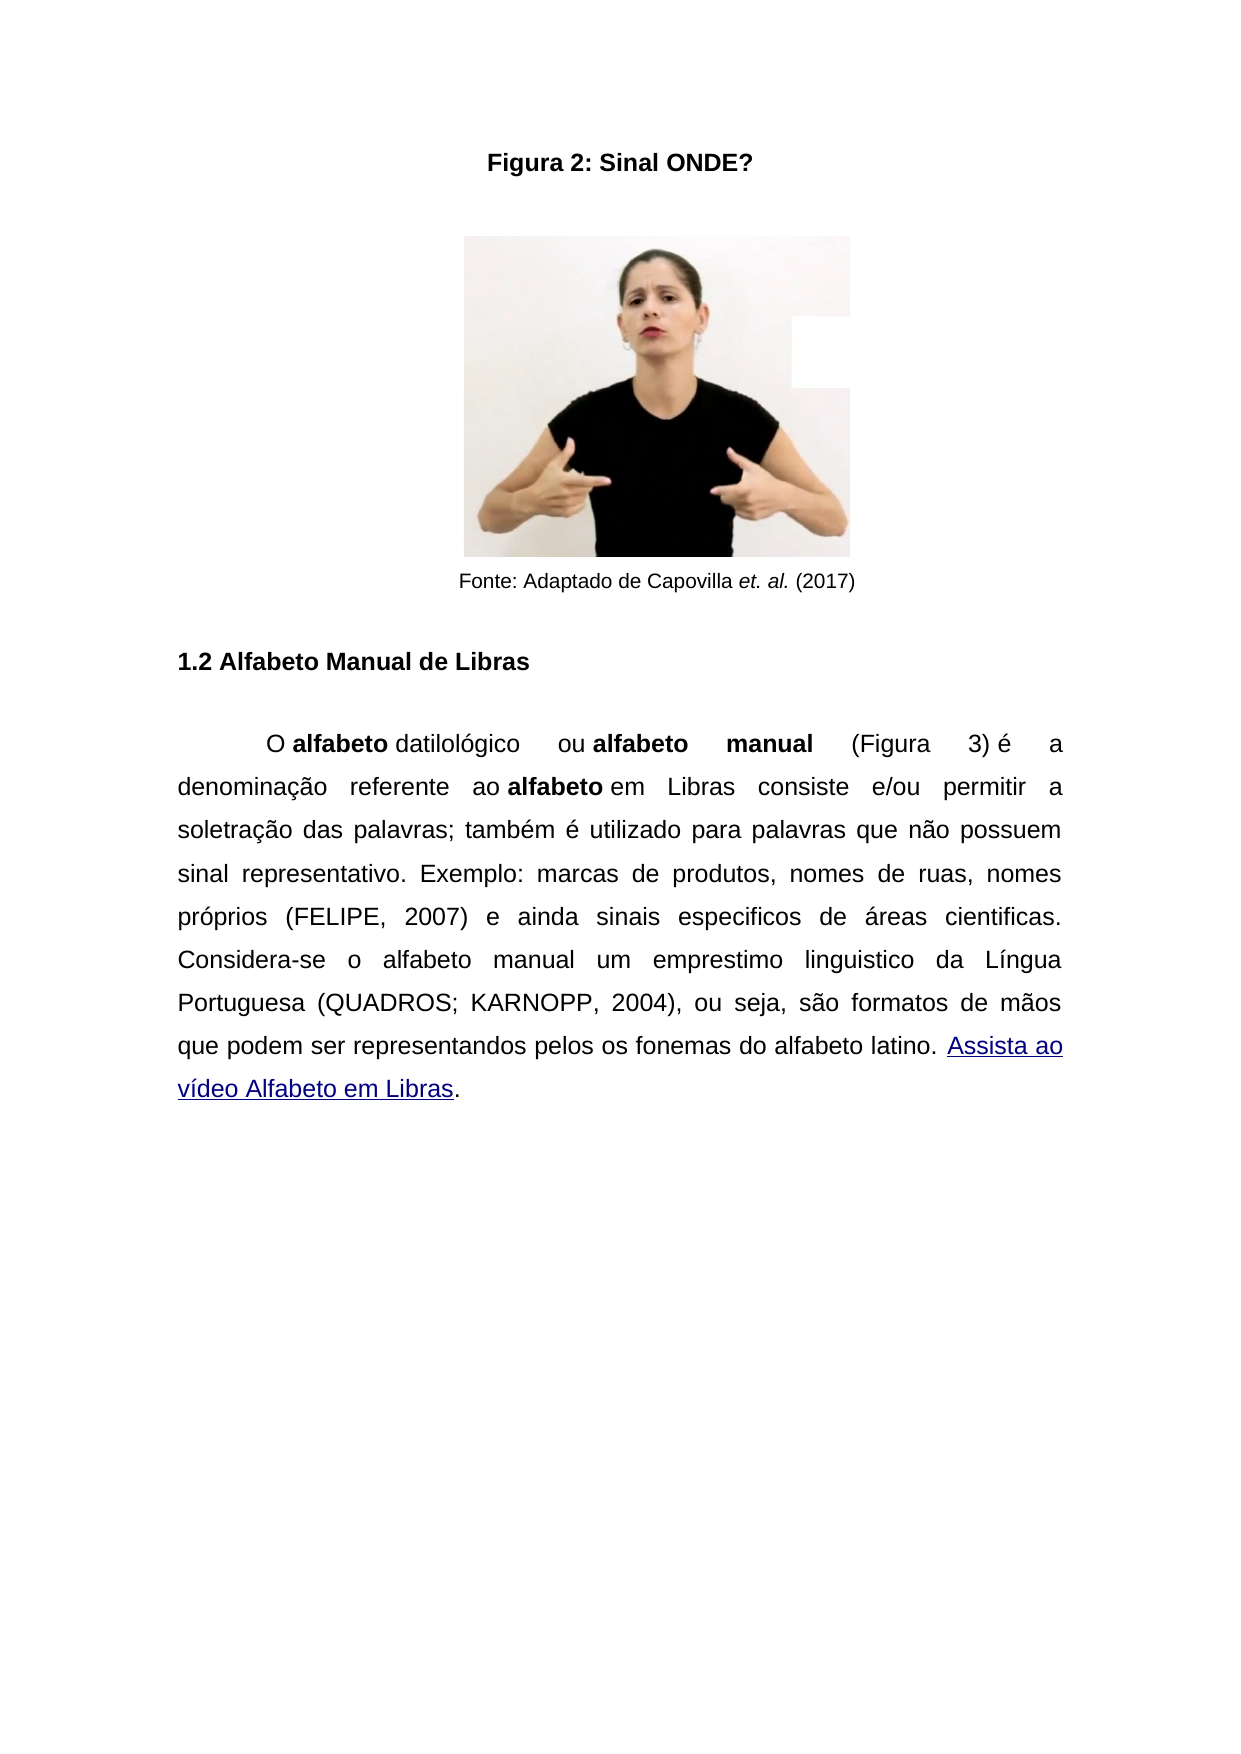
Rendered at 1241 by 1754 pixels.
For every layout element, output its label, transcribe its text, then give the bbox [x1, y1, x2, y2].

text Figura 2: Sinal ONDE? [177, 148, 1063, 176]
text Fonte: Adaptado de Capovilla et. al. (2017) [177, 569, 1063, 593]
text O alfabeto datilológico ou alfabeto manual (Figura 3) é a denominação referente ao alfabeto em Libras consiste e/ou permitir a soletração das palavras; também é utilizado para palavras que não possuem sinal representativo. Exemplo: marcas de produtos, nomes de ruas, nomes próprios (FELIPE, 2007) e ainda sinais especificos de áreas cientificas. Considera-se o alfabeto manual um emprestimo linguistico da Língua Portuguesa (QUADROS; KARNOPP, 2004), ou seja, são formatos de mãos que podem ser representandos pelos os fonemas do alfabeto latino. Assista ao vídeo Alfabeto em Libras. [177, 729, 1063, 1103]
subtitle 1.2 Alfabeto Manual de Libras [177, 647, 1063, 675]
